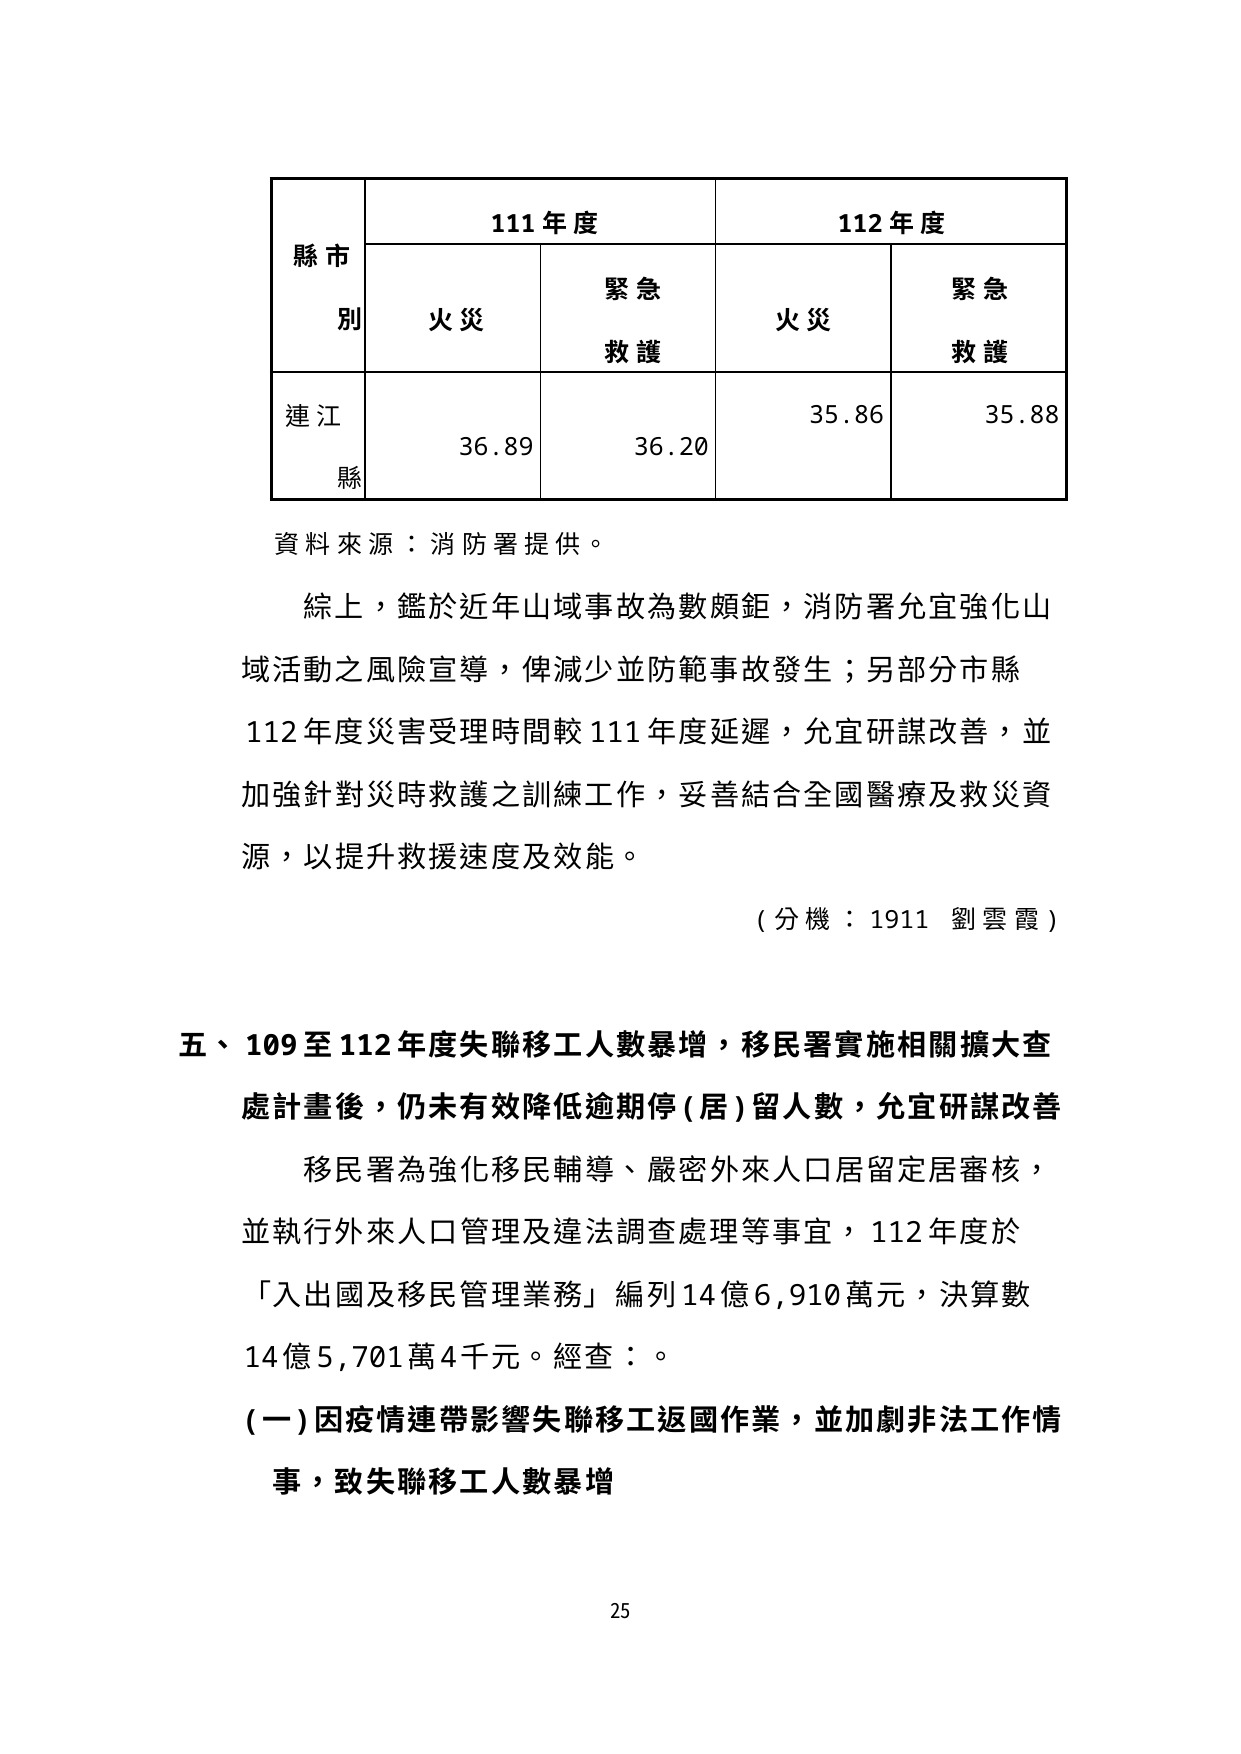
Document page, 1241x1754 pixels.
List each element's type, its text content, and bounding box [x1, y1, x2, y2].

table_cell 緊急 救護 [541, 245, 715, 371]
table_cell 35.86 [716, 373, 890, 497]
table_cell 火災 [716, 245, 890, 371]
table_header 111年度 [366, 180, 715, 243]
text (分機：1911 劉雲霞) [177, 876, 1063, 938]
text 綜上，鑑於近年山域事故為數頗鉅，消防署允宜強化山域活動之風險宣導，俾減少並防範事故發生；另部分市縣112年度災害受理時間較111年度延遲，允宜研謀改善，並加強針對災時救護之訓練工作，妥善結合全國醫療及救災資源，以提升救援速度及效能。 [236, 563, 1063, 876]
text 五、109至112年度失聯移工人數暴增，移民署實施相關擴大查處計畫後，仍未有效降低逾期停(居)留人數，允宜研謀改善 [177, 1001, 1063, 1126]
table_cell 火災 [366, 245, 540, 371]
table_header 112年度 [716, 180, 1065, 243]
text 移民署為強化移民輔導、嚴密外來人口居留定居審核，並執行外來人口管理及違法調查處理等事宜，112年度於「入出國及移民管理業務」編列14億6,910萬元，決算數14億5,701萬4千元。經查：。 [236, 1126, 1063, 1376]
table_header 縣市別 [273, 180, 364, 371]
text (一)因疫情連帶影響失聯移工返國作業，並加劇非法工作情事，致失聯移工人數暴增 [236, 1376, 1063, 1501]
table_cell 35.88 [892, 373, 1065, 497]
table_cell 緊急 救護 [892, 245, 1065, 371]
table_cell 36.89 [366, 373, 540, 497]
text 資料來源：消防署提供。 [265, 501, 1063, 563]
table_cell 連江縣 [273, 373, 364, 497]
table_cell 36.20 [541, 373, 715, 497]
